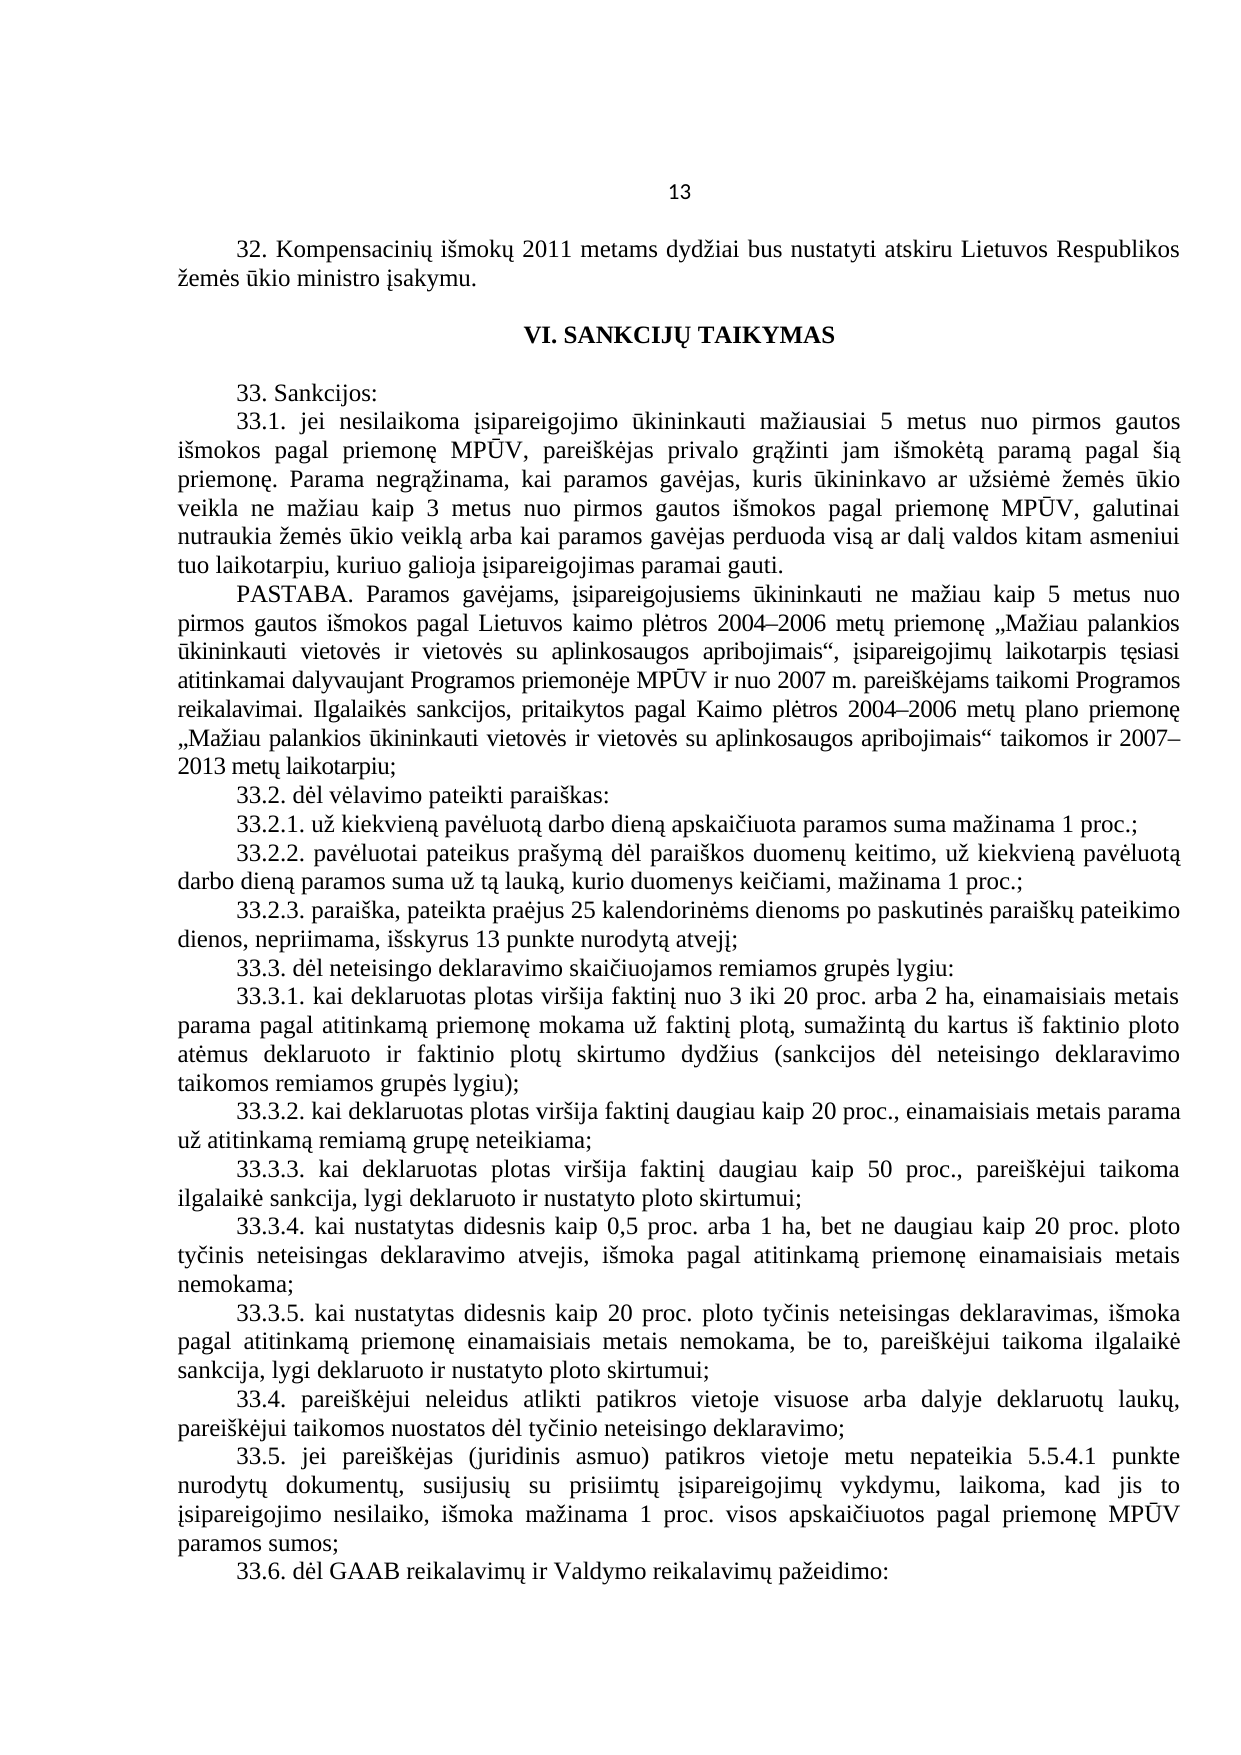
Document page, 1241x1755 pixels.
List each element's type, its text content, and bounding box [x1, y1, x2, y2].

text 33.3.3. kai deklaruotas plotas viršija faktinį daugiau kaip 50 proc., pareiškėjui taikoma ilgalaikė sankcija, lygi deklaruoto ir nustatyto ploto skirtumui; [177, 1154, 1181, 1211]
text 32. Kompensacinių išmokų 2011 metams dydžiai bus nustatyti atskiru Lietuvos Respublikos žemės ūkio ministro įsakymu. [177, 234, 1181, 291]
text 33.2.3. paraiška, pateikta praėjus 25 kalendorinėms dienoms po paskutinės paraiškų pateikimo dienos, nepriimama, išskyrus 13 punkte nurodytą atvejį; [177, 895, 1181, 953]
text 33.3.1. kai deklaruotas plotas viršija faktinį nuo 3 iki 20 proc. arba 2 ha, einamaisiais metais parama pagal atitinkamą priemonę mokama už faktinį plotą, sumažintą du kartus iš faktinio ploto atėmus deklaruoto ir faktinio plotų skirtumo dydžius (sankcijos dėl neteisingo deklaravimo taikomos remiamos grupės lygiu); [177, 981, 1181, 1096]
text 33.6. dėl GAAB reikalavimų ir Valdymo reikalavimų pažeidimo: [177, 1556, 1181, 1585]
text 33.3.4. kai nustatytas didesnis kaip 0,5 proc. arba 1 ha, bet ne daugiau kaip 20 proc. ploto tyčinis neteisingas deklaravimo atvejis, išmoka pagal atitinkamą priemonę einamaisiais metais nemokama; [177, 1211, 1181, 1298]
text VI. SANKCIJŲ TAIKYMAS [177, 320, 1181, 349]
text PASTABA. Paramos gavėjams, įsipareigojusiems ūkininkauti ne mažiau kaip 5 metus nuo pirmos gautos išmokos pagal Lietuvos kaimo plėtros 2004–2006 metų priemonę „Mažiau palankios ūkininkauti vietovės ir vietovės su aplinkosaugos apribojimais“, įsipareigojimų laikotarpis tęsiasi atitinkamai dalyvaujant Programos priemonėje MPŪV ir nuo 2007 m. pareiškėjams taikomi Programos reikalavimai. Ilgalaikės sankcijos, pritaikytos pagal Kaimo plėtros 2004–2006 metų plano priemonę „Mažiau palankios ūkininkauti vietovės ir vietovės su aplinkosaugos apribojimais“ taikomos ir 2007–2013 metų laikotarpiu; [177, 579, 1181, 780]
text 33.4. pareiškėjui neleidus atlikti patikros vietoje visuose arba dalyje deklaruotų laukų, pareiškėjui taikomos nuostatos dėl tyčinio neteisingo deklaravimo; [177, 1384, 1181, 1441]
text 33.2.2. pavėluotai pateikus prašymą dėl paraiškos duomenų keitimo, už kiekvieną pavėluotą darbo dieną paramos suma už tą lauką, kurio duomenys keičiami, mažinama 1 proc.; [177, 838, 1181, 895]
text 33.1. jei nesilaikoma įsipareigojimo ūkininkauti mažiausiai 5 metus nuo pirmos gautos išmokos pagal priemonę MPŪV, pareiškėjas privalo grąžinti jam išmokėtą paramą pagal šią priemonę. Parama negrąžinama, kai paramos gavėjas, kuris ūkininkavo ar užsiėmė žemės ūkio veikla ne mažiau kaip 3 metus nuo pirmos gautos išmokos pagal priemonę MPŪV, galutinai nutraukia žemės ūkio veiklą arba kai paramos gavėjas perduoda visą ar dalį valdos kitam asmeniui tuo laikotarpiu, kuriuo galioja įsipareigojimas paramai gauti. [177, 406, 1181, 579]
text 33.5. jei pareiškėjas (juridinis asmuo) patikros vietoje metu nepateikia 5.5.4.1 punkte nurodytų dokumentų, susijusių su prisiimtų įsipareigojimų vykdymu, laikoma, kad jis to įsipareigojimo nesilaiko, išmoka mažinama 1 proc. visos apskaičiuotos pagal priemonę MPŪV paramos sumos; [177, 1441, 1181, 1556]
text 33.3.2. kai deklaruotas plotas viršija faktinį daugiau kaip 20 proc., einamaisiais metais parama už atitinkamą remiamą grupę neteikiama; [177, 1096, 1181, 1154]
text 33.3. dėl neteisingo deklaravimo skaičiuojamos remiamos grupės lygiu: [177, 953, 1181, 981]
text 33. Sankcijos: [177, 378, 1181, 406]
text 33.2. dėl vėlavimo pateikti paraiškas: [177, 780, 1181, 809]
text 33.3.5. kai nustatytas didesnis kaip 20 proc. ploto tyčinis neteisingas deklaravimas, išmoka pagal atitinkamą priemonę einamaisiais metais nemokama, be to, pareiškėjui taikoma ilgalaikė sankcija, lygi deklaruoto ir nustatyto ploto skirtumui; [177, 1298, 1181, 1384]
text 33.2.1. už kiekvieną pavėluotą darbo dieną apskaičiuota paramos suma mažinama 1 proc.; [177, 809, 1181, 838]
